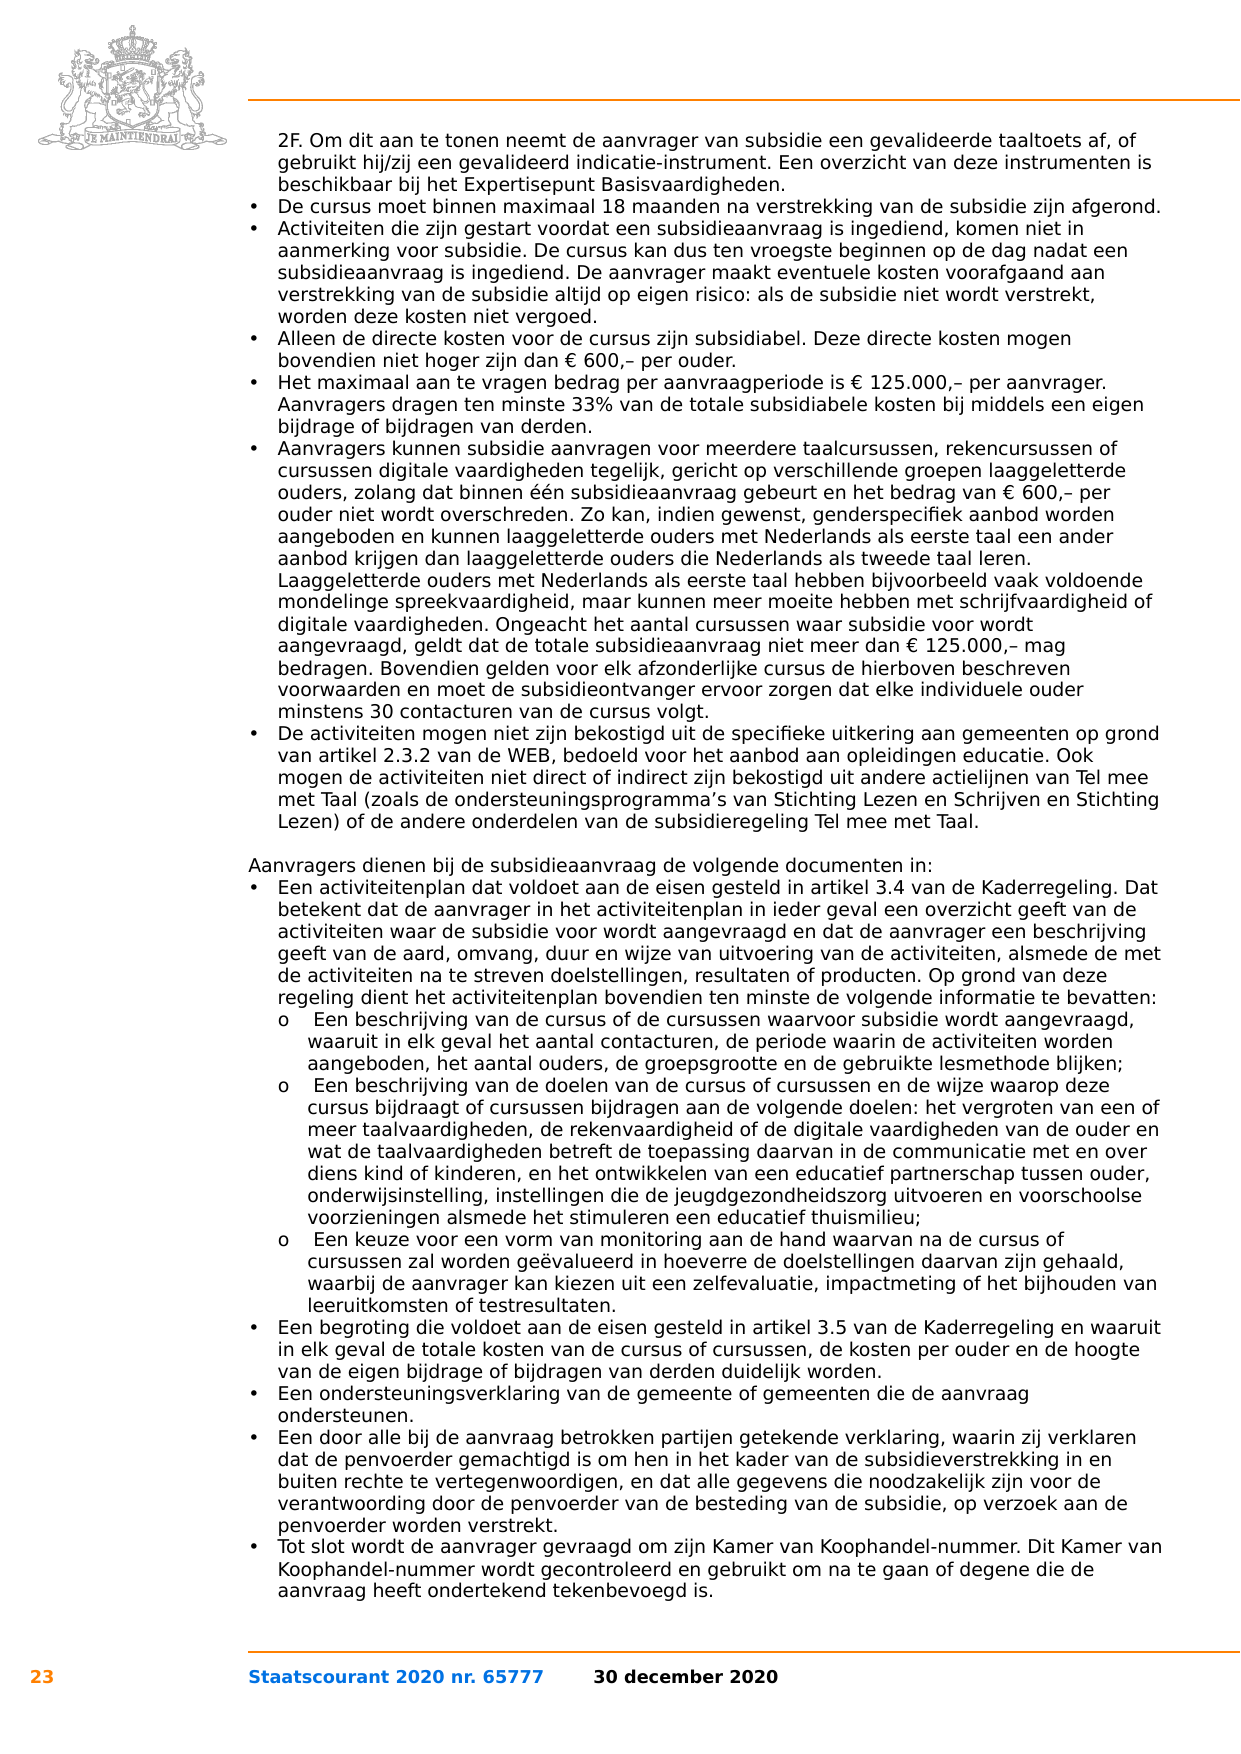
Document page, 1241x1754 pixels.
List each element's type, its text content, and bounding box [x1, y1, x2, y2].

text • Het maximaal aan te vragen bedrag per aanvraagperiode is € 125.000,– per aanvrager. Aanvragers dragen ten minste 33% van de totale subsidiabele kosten bij middels een eigen bijdrage of bijdragen van derden. [248, 372, 1163, 438]
text o Een beschrijving van de cursus of de cursussen waarvoor subsidie wordt aangevraagd, waaruit in elk geval het aantal contacturen, de periode waarin de activiteiten worden aangeboden, het aantal ouders, de groepsgrootte en de gebruikte lesmethode blijken; [278, 1009, 1163, 1075]
text • De cursus moet binnen maximaal 18 maanden na verstrekking van de subsidie zijn afgerond. [248, 196, 1163, 218]
text • Een begroting die voldoet aan de eisen gesteld in artikel 3.5 van de Kaderregeling en waaruit in elk geval de totale kosten van de cursus of cursussen, de kosten per ouder en de hoogte van de eigen bijdrage of bijdragen van derden duidelijk worden. [248, 1317, 1163, 1383]
text o Een beschrijving van de doelen van de cursus of cursussen en de wijze waarop deze cursus bijdraagt of cursussen bijdragen aan de volgende doelen: het vergroten van een of meer taalvaardigheden, de rekenvaardigheid of de digitale vaardigheden van de ouder en wat de taalvaardigheden betreft de toepassing daarvan in de communicatie met en over diens kind of kinderen, en het ontwikkelen van een educatief partnerschap tussen ouder, onderwijsinstelling, instellingen die de jeugdgezondheidszorg uitvoeren en voorschoolse voorzieningen alsmede het stimuleren een educatief thuismilieu; [278, 1075, 1163, 1229]
text Aanvragers dienen bij de subsidieaanvraag de volgende documenten in: [248, 855, 1163, 877]
text • De activiteiten mogen niet zijn bekostigd uit de specifieke uitkering aan gemeenten op grond van artikel 2.3.2 van de WEB, bedoeld voor het aanbod aan opleidingen educatie. Ook mogen de activiteiten niet direct of indirect zijn bekostigd uit andere actielijnen van Tel mee met Taal (zoals de ondersteuningsprogramma’s van Stichting Lezen en Schrijven en Stichting Lezen) of de andere onderdelen van de subsidieregeling Tel mee met Taal. [248, 723, 1163, 833]
text 2F. Om dit aan te tonen neemt de aanvrager van subsidie een gevalideerde taaltoets af, of gebruikt hij/zij een gevalideerd indicatie-instrument. Een overzicht van deze instrumenten is beschikbaar bij het Expertisepunt Basisvaardigheden. [248, 130, 1163, 196]
text • Een door alle bij de aanvraag betrokken partijen getekende verklaring, waarin zij verklaren dat de penvoerder gemachtigd is om hen in het kader van de subsidieverstrekking in en buiten rechte te vertegenwoordigen, en dat alle gegevens die noodzakelijk zijn voor de verantwoording door de penvoerder van de besteding van de subsidie, op verzoek aan de penvoerder worden verstrekt. [248, 1427, 1163, 1536]
text • Alleen de directe kosten voor de cursus zijn subsidiabel. Deze directe kosten mogen bovendien niet hoger zijn dan € 600,– per ouder. [248, 328, 1163, 372]
picture [38, 25, 227, 150]
text • Een activiteitenplan dat voldoet aan de eisen gesteld in artikel 3.4 van de Kaderregeling. Dat betekent dat de aanvrager in het activiteitenplan in ieder geval een overzicht geeft van de activiteiten waar de subsidie voor wordt aangevraagd en dat de aanvrager een beschrijving geeft van de aard, omvang, duur en wijze van uitvoering van de activiteiten, alsmede de met de activiteiten na te streven doelstellingen, resultaten of producten. Op grond van deze regeling dient het activiteitenplan bovendien ten minste de volgende informatie te bevatten: [248, 877, 1163, 1009]
text o Een keuze voor een vorm van monitoring aan de hand waarvan na de cursus of cursussen zal worden geëvalueerd in hoeverre de doelstellingen daarvan zijn gehaald, waarbij de aanvrager kan kiezen uit een zelfevaluatie, impactmeting of het bijhouden van leeruitkomsten of testresultaten. [278, 1229, 1163, 1317]
text • Activiteiten die zijn gestart voordat een subsidieaanvraag is ingediend, komen niet in aanmerking voor subsidie. De cursus kan dus ten vroegste beginnen op de dag nadat een subsidieaanvraag is ingediend. De aanvrager maakt eventuele kosten voorafgaand aan verstrekking van de subsidie altijd op eigen risico: als de subsidie niet wordt verstrekt, worden deze kosten niet vergoed. [248, 218, 1163, 328]
text • Een ondersteuningsverklaring van de gemeente of gemeenten die de aanvraag ondersteunen. [248, 1383, 1163, 1427]
text • Aanvragers kunnen subsidie aanvragen voor meerdere taalcursussen, rekencursussen of cursussen digitale vaardigheden tegelijk, gericht op verschillende groepen laaggeletterde ouders, zolang dat binnen één subsidieaanvraag gebeurt en het bedrag van € 600,– per ouder niet wordt overschreden. Zo kan, indien gewenst, genderspecifiek aanbod worden aangeboden en kunnen laaggeletterde ouders met Nederlands als eerste taal een ander aanbod krijgen dan laaggeletterde ouders die Nederlands als tweede taal leren. Laaggeletterde ouders met Nederlands als eerste taal hebben bijvoorbeeld vaak voldoende mondelinge spreekvaardigheid, maar kunnen meer moeite hebben met schrijfvaardigheid of digitale vaardigheden. Ongeacht het aantal cursussen waar subsidie voor wordt aangevraagd, geldt dat de totale subsidieaanvraag niet meer dan € 125.000,– mag bedragen. Bovendien gelden voor elk afzonderlijke cursus de hierboven beschreven voorwaarden en moet de subsidieontvanger ervoor zorgen dat elke individuele ouder minstens 30 contacturen van de cursus volgt. [248, 438, 1163, 723]
text • Tot slot wordt de aanvrager gevraagd om zijn Kamer van Koophandel-nummer. Dit Kamer van Koophandel-nummer wordt gecontroleerd en gebruikt om na te gaan of degene die de aanvraag heeft ondertekend tekenbevoegd is. [248, 1536, 1163, 1602]
